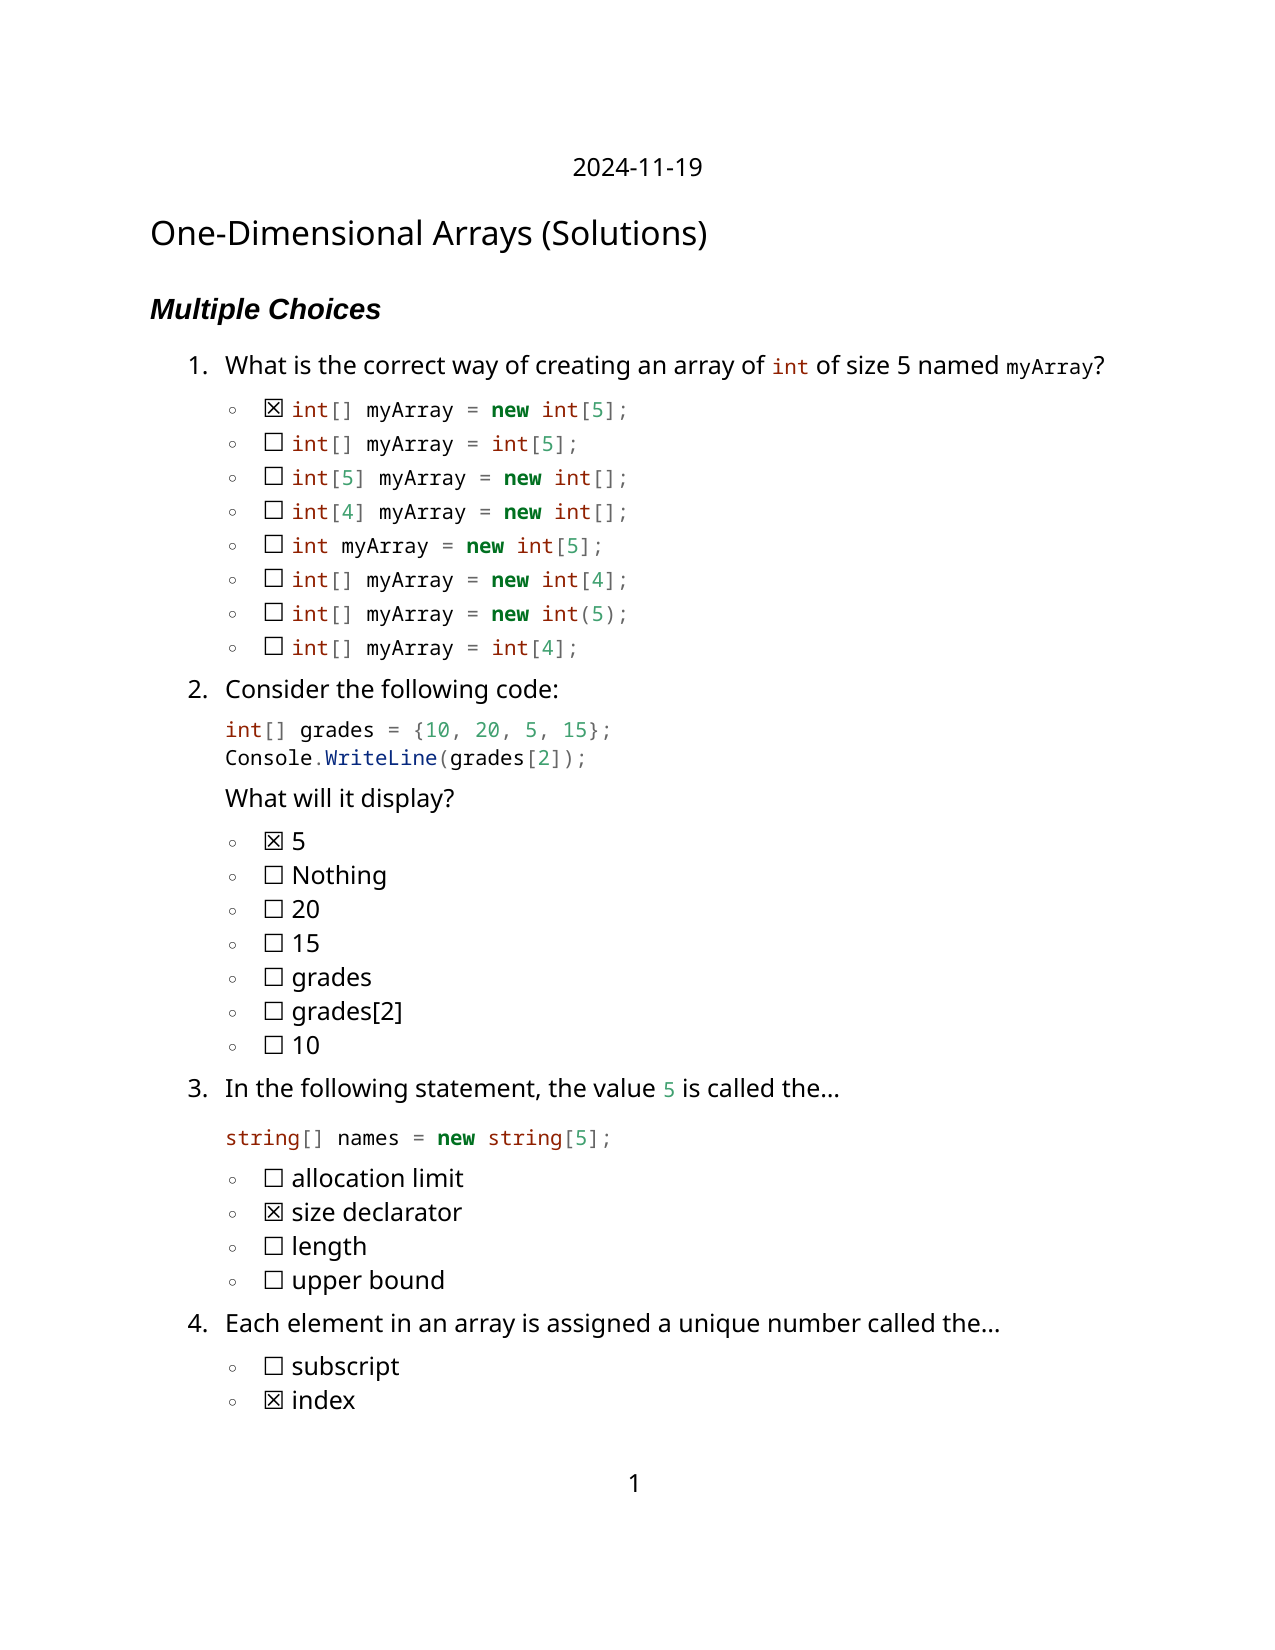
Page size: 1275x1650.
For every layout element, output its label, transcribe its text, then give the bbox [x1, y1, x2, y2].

list ☐ Nothing [225, 858, 1125, 892]
list What is the correct way of creating an array of int of size 5 named myArray? [187, 347, 1125, 381]
list ☒ 5 [225, 824, 1125, 858]
list ☒ index [225, 1383, 1125, 1417]
list ☐ int[] myArray = int[5]; [225, 424, 1125, 458]
list ☐ int[] myArray = new int[4]; [225, 561, 1125, 595]
text 2024-11-19 [150, 150, 1125, 184]
list ☐ upper bound [225, 1263, 1125, 1297]
list ☐ 10 [225, 1028, 1125, 1062]
list ☐ subscript [225, 1349, 1125, 1383]
list ☐ int myArray = new int[5]; [225, 527, 1125, 561]
list ☐ int[5] myArray = new int[]; [225, 458, 1125, 492]
subtitle One-Dimensional Arrays (Solutions) [150, 209, 1125, 255]
list ☒ int[] myArray = new int[5]; [225, 390, 1125, 424]
list ☐ int[] myArray = new int(5); [225, 595, 1125, 629]
list ☐ length [225, 1228, 1125, 1263]
list ☐ grades [225, 960, 1125, 994]
list What will it display? [187, 781, 1125, 815]
list ☒ size declarator [225, 1194, 1125, 1228]
list ☐ int[] myArray = int[4]; [225, 629, 1125, 663]
list ☐ int[4] myArray = new int[]; [225, 492, 1125, 527]
list int[] grades = {10, 20, 5, 15}; [187, 715, 1125, 743]
list ☐ grades[2] [225, 994, 1125, 1028]
list ☐ allocation limit [225, 1160, 1125, 1194]
list Console.WriteLine(grades[2]); [187, 743, 1125, 772]
list string[] names = new string[5]; [187, 1123, 1125, 1151]
list ☐ 20 [225, 892, 1125, 926]
list Each element in an array is assigned a unique number called the… [187, 1306, 1125, 1340]
list ☐ 15 [225, 926, 1125, 960]
list Consider the following code: [187, 672, 1125, 706]
list In the following statement, the value 5 is called the… [187, 1071, 1125, 1105]
subtitle Multiple Choices [150, 292, 1125, 326]
